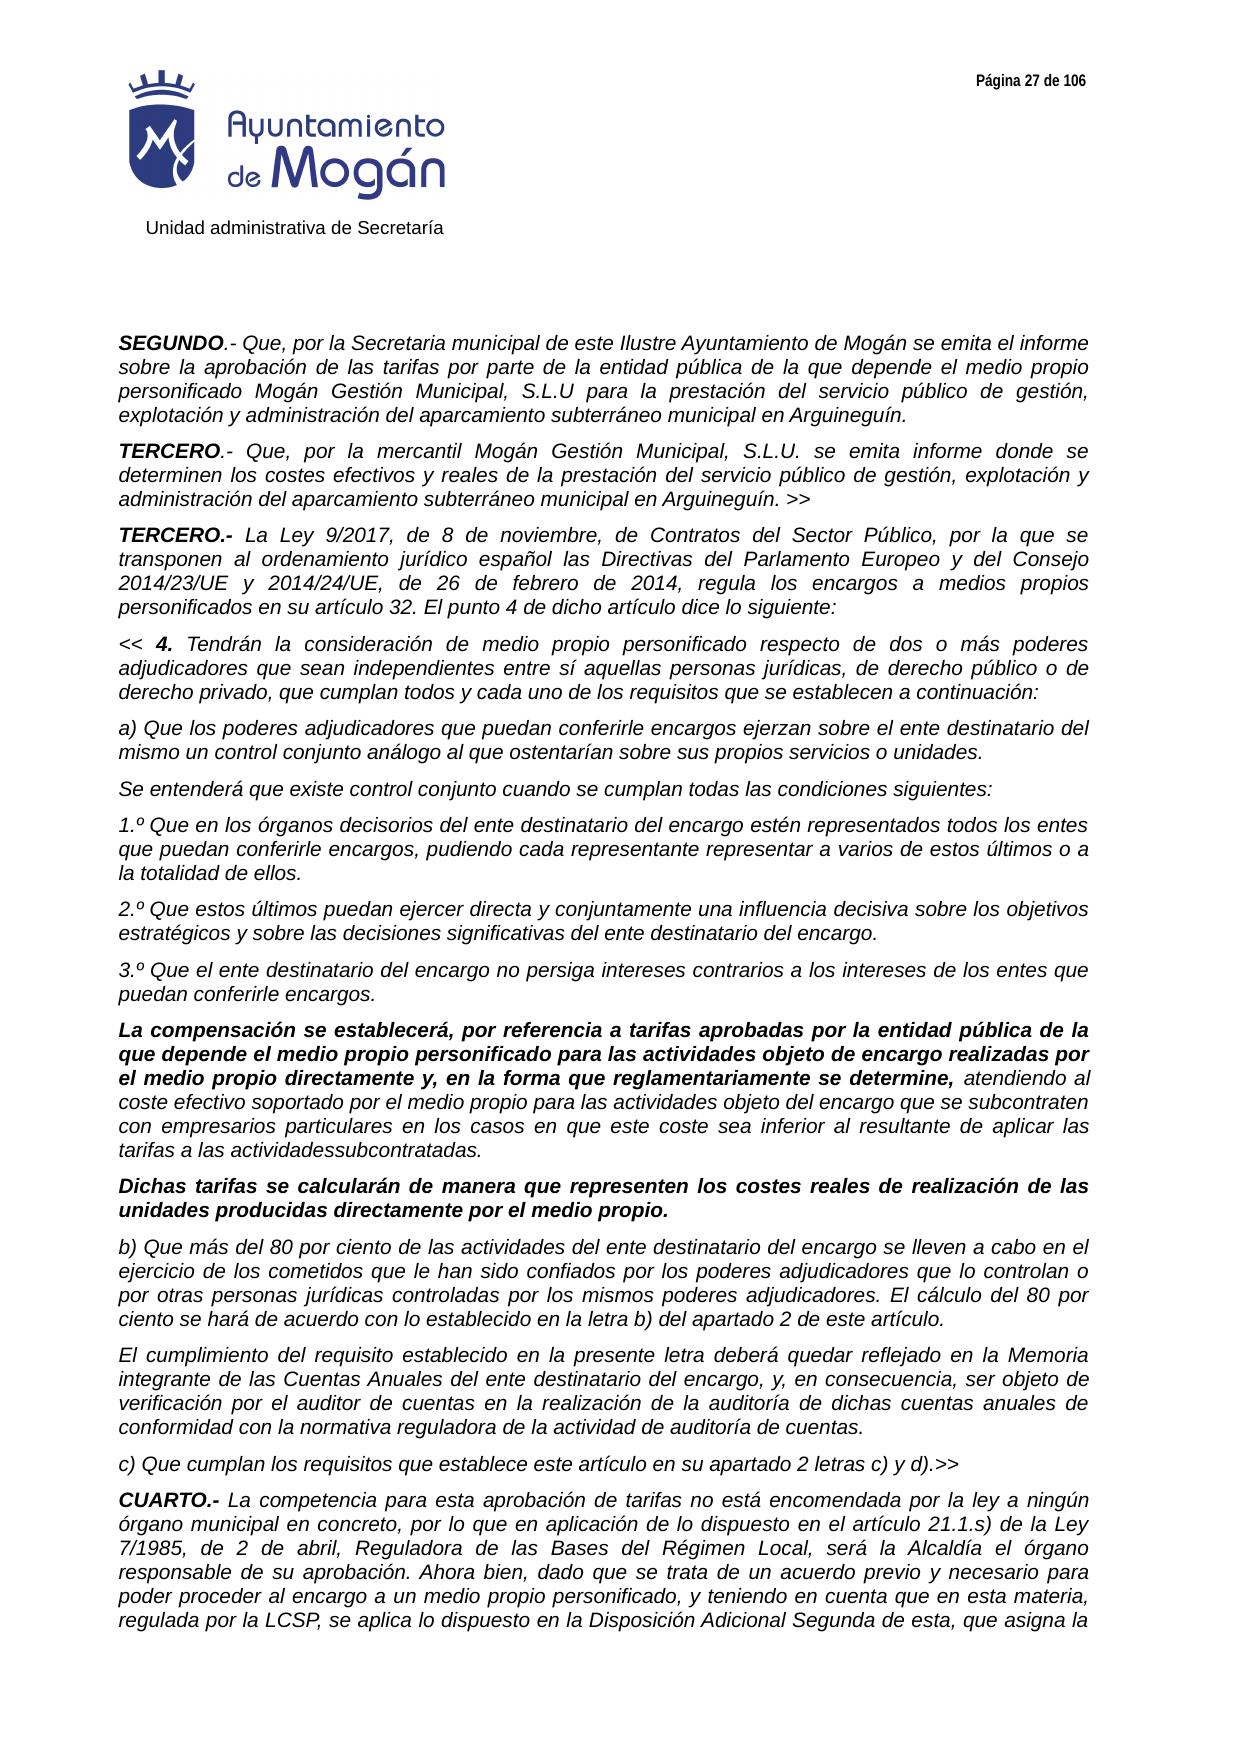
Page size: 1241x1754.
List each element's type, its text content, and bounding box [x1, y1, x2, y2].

text El cumplimiento del requisito establecido en la presente letra deberá quedar reflejado en la Memoria integrante de las Cuentas Anuales del ente destinatario del encargo, y, en consecuencia, ser objeto de verificación por el auditor de cuentas en la realización de la auditoría de dichas cuentas anuales de conformidad con la normativa reguladora de la actividad de auditoría de cuentas. [118, 1343, 1092, 1439]
text 3.º Que el ente destinatario del encargo no persiga intereses contrarios a los intereses de los entes que puedan conferirle encargos. [118, 958, 1092, 1006]
text b) Que más del 80 por ciento de las actividades del ente destinatario del encargo se lleven a cabo en el ejercicio de los cometidos que le han sido confiados por los poderes adjudicadores que lo controlan o por otras personas jurídicas controladas por los mismos poderes adjudicadores. El cálculo del 80 por ciento se hará de acuerdo con lo establecido en la letra b) del apartado 2 de este artículo. [118, 1235, 1092, 1331]
text 2.º Que estos últimos puedan ejercer directa y conjuntamente una influencia decisiva sobre los objetivos estratégicos y sobre las decisiones significativas del ente destinatario del encargo. [118, 897, 1092, 945]
text << 4. Tendrán la consideración de medio propio personificado respecto de dos o más poderes adjudicadores que sean independientes entre sí aquellas personas jurídicas, de derecho público o de derecho privado, que cumplan todos y cada uno de los requisitos que se establecen a continuación: [118, 632, 1092, 703]
text Dichas tarifas se calcularán de manera que representen los costes reales de realización de las unidades producidas directamente por el medio propio. [118, 1174, 1092, 1222]
text SEGUNDO.- Que, por la Secretaria municipal de este Ilustre Ayuntamiento de Mogán se emita el informe sobre la aprobación de las tarifas por parte de la entidad pública de la que depende el medio propio personificado Mogán Gestión Municipal, S.L.U para la prestación del servicio público de gestión, explotación y administración del aparcamiento subterráneo municipal en Arguineguín. [118, 331, 1092, 426]
text a) Que los poderes adjudicadores que puedan conferirle encargos ejerzan sobre el ente destinatario del mismo un control conjunto análogo al que ostentarían sobre sus propios servicios o unidades. [118, 716, 1092, 764]
text La compensación se establecerá, por referencia a tarifas aprobadas por la entidad pública de la que depende el medio propio personificado para las actividades objeto de encargo realizadas por el medio propio directamente y, en la forma que reglamentariamente se determine, atendiendo al coste efectivo soportado por el medio propio para las actividades objeto del encargo que se subcontraten con empresarios particulares en los casos en que este coste sea inferior al resultante de aplicar las tarifas a las actividadessubcontratadas. [118, 1018, 1092, 1162]
text TERCERO.- La Ley 9/2017, de 8 de noviembre, de Contratos del Sector Público, por la que se transponen al ordenamiento jurídico español las Directivas del Parlamento Europeo y del Consejo 2014/23/UE y 2014/24/UE, de 26 de febrero de 2014, regula los encargos a medios propios personificados en su artículo 32. El punto 4 de dicho artículo dice lo siguiente: [118, 523, 1092, 619]
text c) Que cumplan los requisitos que establece este artículo en su apartado 2 letras c) y d).>> [118, 1451, 1092, 1475]
text TERCERO.- Que, por la mercantil Mogán Gestión Municipal, S.L.U. se emita informe donde se determinen los costes efectivos y reales de la prestación del servicio público de gestión, explotación y administración del aparcamiento subterráneo municipal en Arguineguín. >> [118, 439, 1092, 511]
text Se entenderá que existe control conjunto cuando se cumplan todas las condiciones siguientes: [118, 776, 1092, 800]
picture [128, 70, 445, 206]
text CUARTO.- La competencia para esta aprobación de tarifas no está encomendada por la ley a ningún órgano municipal en concreto, por lo que en aplicación de lo dispuesto en el artículo 21.1.s) de la Ley 7/1985, de 2 de abril, Reguladora de las Bases del Régimen Local, será la Alcaldía el órgano responsable de su aprobación. Ahora bien, dado que se trata de un acuerdo previo y necesario para poder proceder al encargo a un medio propio personificado, y teniendo en cuenta que en esta materia, regulada por la LCSP, se aplica lo dispuesto en la Disposición Adicional Segunda de esta, que asigna la [118, 1488, 1092, 1632]
text 1.º Que en los órganos decisorios del ente destinatario del encargo estén representados todos los entes que puedan conferirle encargos, pudiendo cada representante representar a varios de estos últimos o a la totalidad de ellos. [118, 813, 1092, 885]
